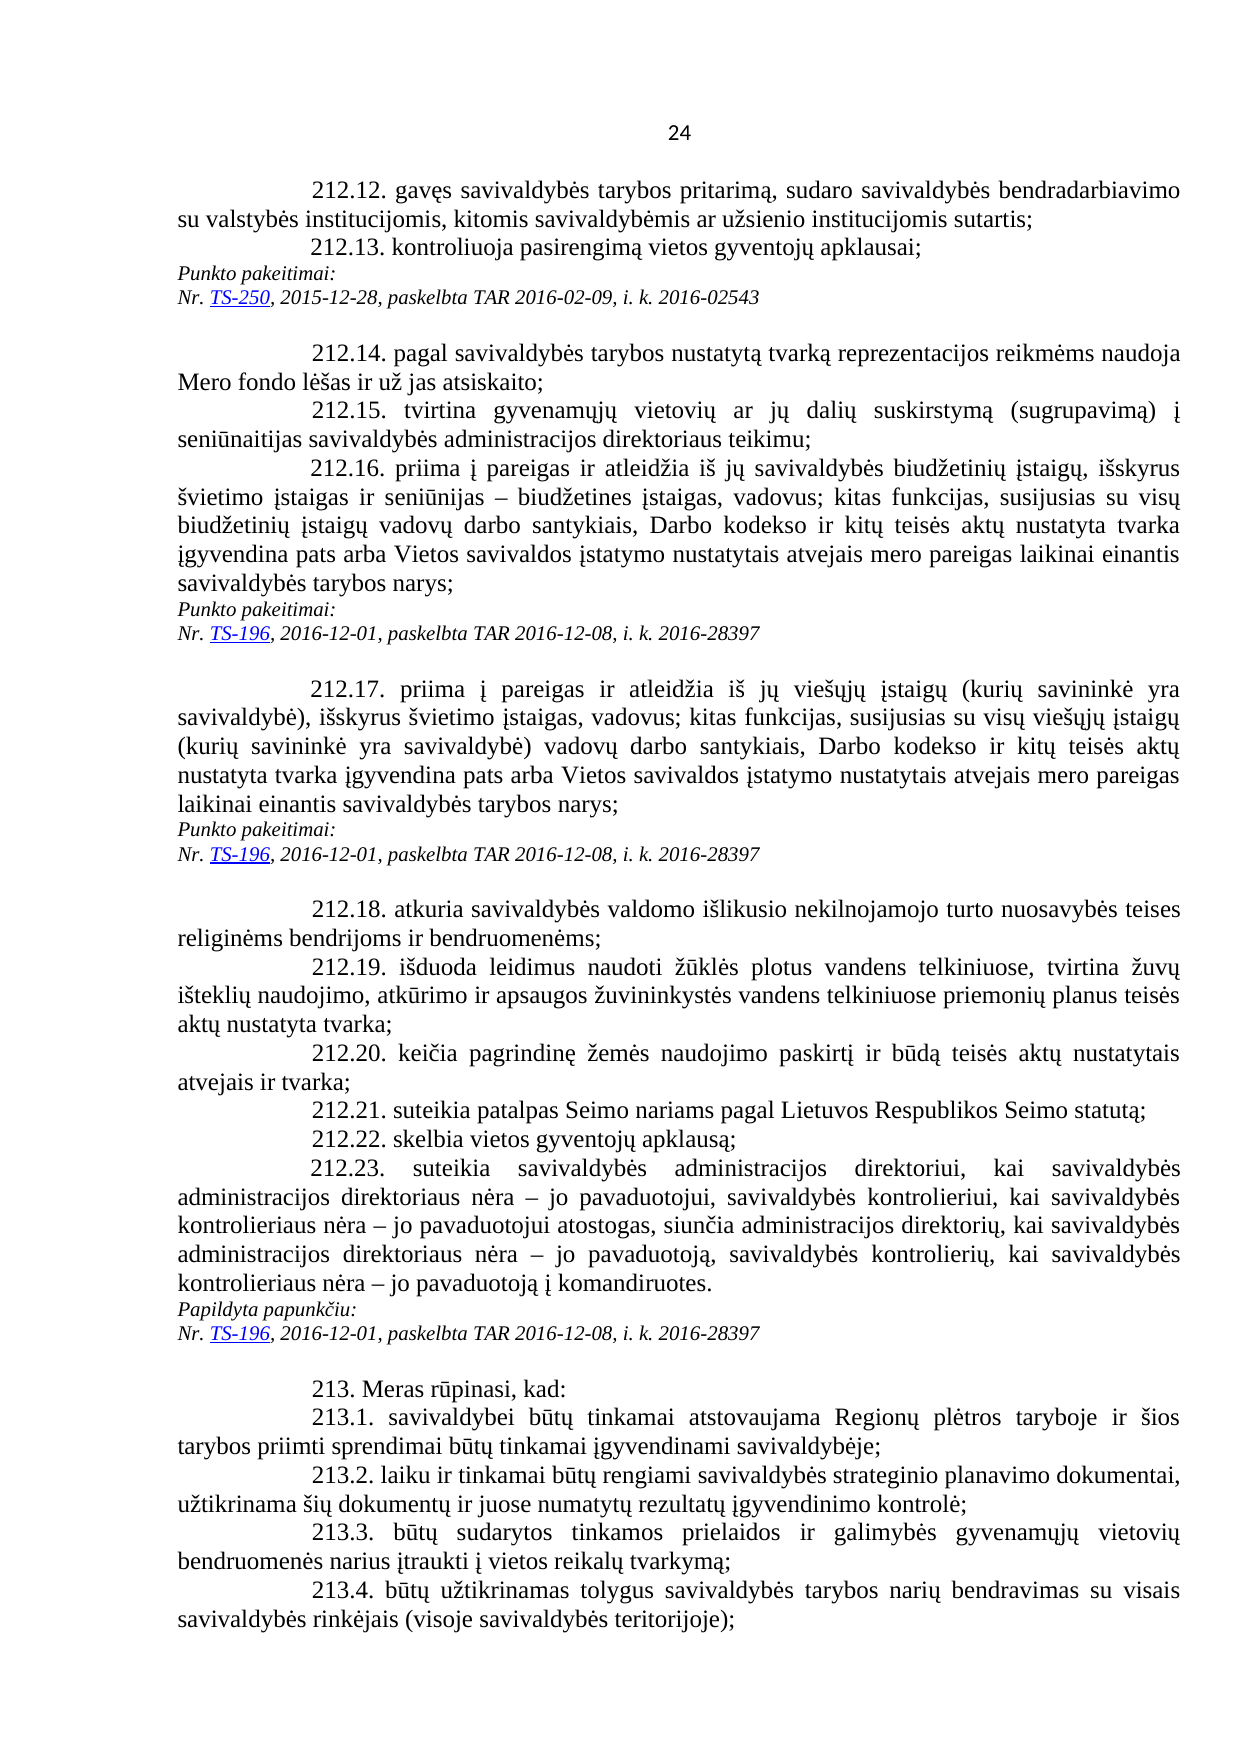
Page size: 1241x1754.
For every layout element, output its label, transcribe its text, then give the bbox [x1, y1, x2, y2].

text 213.1. savivaldybei būtų tinkamai atstovaujama Regionų plėtros taryboje ir šios tarybos priimti sprendimai būtų tinkamai įgyvendinami savivaldybėje; [177, 1402, 1181, 1460]
text 213.4. būtų užtikrinamas tolygus savivaldybės tarybos narių bendravimas su visais savivaldybės rinkėjais (visoje savivaldybės teritorijoje); [177, 1575, 1181, 1632]
text Papildyta papunkčiu: [177, 1297, 1181, 1321]
text Punkto pakeitimai: [177, 261, 1181, 285]
text 213. Meras rūpinasi, kad: [177, 1374, 1181, 1402]
text 212.17. priima į pareigas ir atleidžia iš jų viešųjų įstaigų (kurių savininkė yra savivaldybė), išskyrus švietimo įstaigas, vadovus; kitas funkcijas, susijusias su visų viešųjų įstaigų (kurių savininkė yra savivaldybė) vadovų darbo santykiais, Darbo kodekso ir kitų teisės aktų nustatyta tvarka įgyvendina pats arba Vietos savivaldos įstatymo nustatytais atvejais mero pareigas laikinai einantis savivaldybės tarybos narys; [177, 674, 1181, 817]
text 212.13. kontroliuoja pasirengimą vietos gyventojų apklausai; [177, 232, 1181, 261]
text Nr. TS-196, 2016-12-01, paskelbta TAR 2016-12-08, i. k. 2016-28397 [177, 1321, 1181, 1345]
text 213.2. laiku ir tinkamai būtų rengiami savivaldybės strateginio planavimo dokumentai, užtikrinama šių dokumentų ir juose numatytų rezultatų įgyvendinimo kontrolė; [177, 1460, 1181, 1517]
text Punkto pakeitimai: [177, 817, 1181, 841]
text Nr. TS-250, 2015-12-28, paskelbta TAR 2016-02-09, i. k. 2016-02543 [177, 285, 1181, 309]
text 212.16. priima į pareigas ir atleidžia iš jų savivaldybės biudžetinių įstaigų, išskyrus švietimo įstaigas ir seniūnijas – biudžetines įstaigas, vadovus; kitas funkcijas, susijusias su visų biudžetinių įstaigų vadovų darbo santykiais, Darbo kodekso ir kitų teisės aktų nustatyta tvarka įgyvendina pats arba Vietos savivaldos įstatymo nustatytais atvejais mero pareigas laikinai einantis savivaldybės tarybos narys; [177, 453, 1181, 597]
text 212.19. išduoda leidimus naudoti žūklės plotus vandens telkiniuose, tvirtina žuvų išteklių naudojimo, atkūrimo ir apsaugos žuvininkystės vandens telkiniuose priemonių planus teisės aktų nustatyta tvarka; [177, 952, 1181, 1038]
text 212.21. suteikia patalpas Seimo nariams pagal Lietuvos Respublikos Seimo statutą; [177, 1096, 1181, 1124]
text Punkto pakeitimai: [177, 597, 1181, 621]
text 212.20. keičia pagrindinę žemės naudojimo paskirtį ir būdą teisės aktų nustatytais atvejais ir tvarka; [177, 1038, 1181, 1096]
text 212.23. suteikia savivaldybės administracijos direktoriui, kai savivaldybės administracijos direktoriaus nėra – jo pavaduotojui, savivaldybės kontrolieriui, kai savivaldybės kontrolieriaus nėra – jo pavaduotojui atostogas, siunčia administracijos direktorių, kai savivaldybės administracijos direktoriaus nėra – jo pavaduotoją, savivaldybės kontrolierių, kai savivaldybės kontrolieriaus nėra – jo pavaduotoją į komandiruotes. [177, 1153, 1181, 1297]
text 213.3. būtų sudarytos tinkamos prielaidos ir galimybės gyvenamųjų vietovių bendruomenės narius įtraukti į vietos reikalų tvarkymą; [177, 1517, 1181, 1575]
text 212.22. skelbia vietos gyventojų apklausą; [177, 1124, 1181, 1153]
text 212.14. pagal savivaldybės tarybos nustatytą tvarką reprezentacijos reikmėms naudoja Mero fondo lėšas ir už jas atsiskaito; [177, 338, 1181, 396]
text Nr. TS-196, 2016-12-01, paskelbta TAR 2016-12-08, i. k. 2016-28397 [177, 621, 1181, 645]
text 212.18. atkuria savivaldybės valdomo išlikusio nekilnojamojo turto nuosavybės teises religinėms bendrijoms ir bendruomenėms; [177, 894, 1181, 952]
text 212.12. gavęs savivaldybės tarybos pritarimą, sudaro savivaldybės bendradarbiavimo su valstybės institucijomis, kitomis savivaldybėmis ar užsienio institucijomis sutartis; [177, 175, 1181, 232]
text Nr. TS-196, 2016-12-01, paskelbta TAR 2016-12-08, i. k. 2016-28397 [177, 841, 1181, 866]
text 212.15. tvirtina gyvenamųjų vietovių ar jų dalių suskirstymą (sugrupavimą) į seniūnaitijas savivaldybės administracijos direktoriaus teikimu; [177, 396, 1181, 453]
